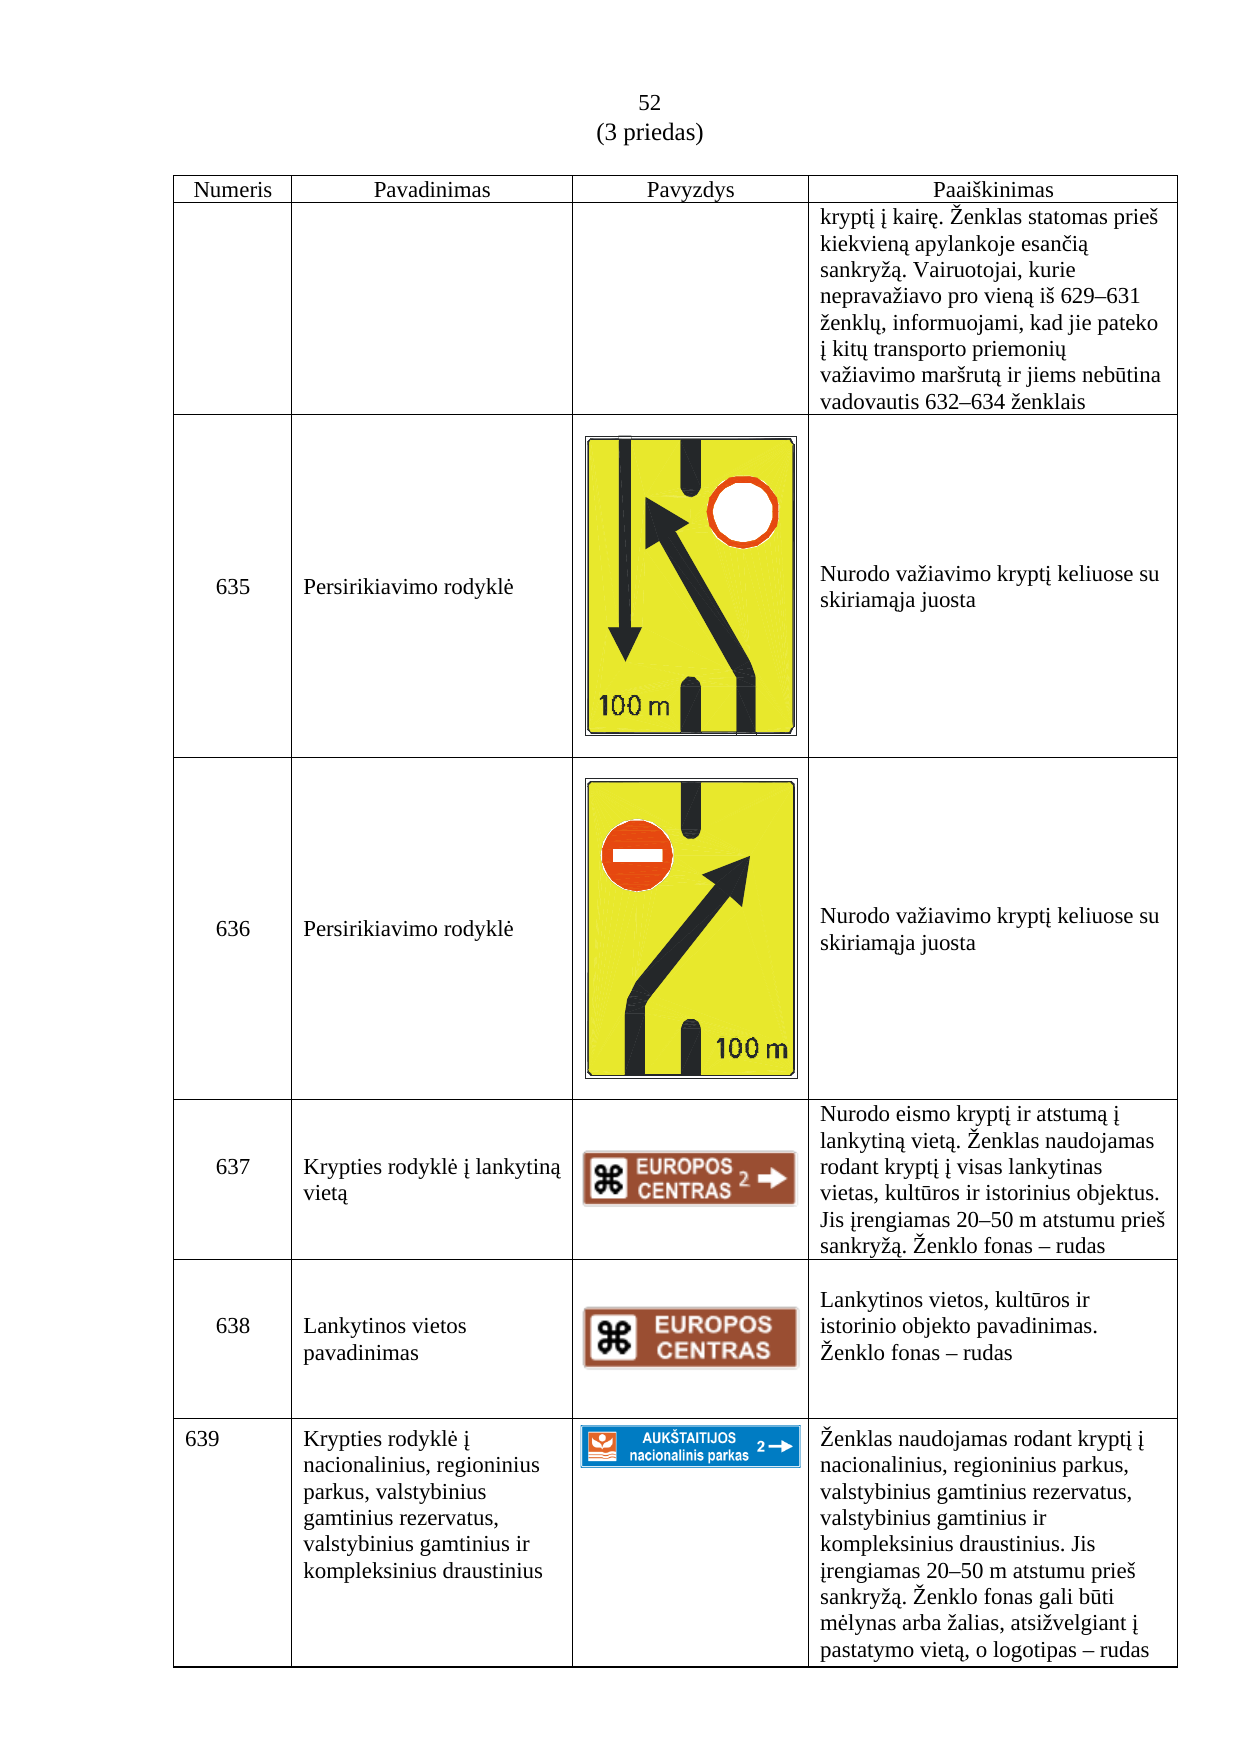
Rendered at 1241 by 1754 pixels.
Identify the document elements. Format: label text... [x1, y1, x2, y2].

table_cell kryptį į kairę. Ženklas statomas prieš kiekvieną apylankoje esančią sankryžą. Vairuotojai, kurie nepravažiavo pro vieną iš 629–631 ženklų, informuojami, kad jie pateko į kitų transporto priemonių važiavimo maršrutą ir jiems nebūtina vadovautis 632–634 ženklais [809, 203, 1177, 414]
table_cell Nurodo važiavimo kryptį keliuose su skiriamąja juosta [809, 415, 1177, 757]
table_cell [573, 415, 808, 757]
table_cell [292, 203, 572, 414]
table_cell 635 [174, 415, 291, 757]
table_header Pavyzdys [573, 176, 808, 202]
table_cell Persirikiavimo rodyklė [292, 758, 572, 1099]
table_cell [573, 758, 808, 1099]
table_cell 638 [174, 1260, 291, 1418]
table_cell [573, 1100, 808, 1258]
table_cell 636 [174, 758, 291, 1099]
table_cell Krypties rodyklė į lankytiną vietą [292, 1100, 572, 1258]
table_header Paaiškinimas [809, 176, 1177, 202]
table_cell Nurodo važiavimo kryptį keliuose su skiriamąja juosta [809, 758, 1177, 1099]
table_cell Lankytinos vietos, kultūros ir istorinio objekto pavadinimas. Ženklo fonas – rudas [809, 1260, 1177, 1418]
table_cell Krypties rodyklė į nacionalinius, regioninius parkus, valstybinius gamtinius rezervatus, valstybinius gamtinius ir kompleksinius draustinius [292, 1419, 572, 1666]
table_cell 639 [174, 1419, 291, 1666]
table_cell [573, 203, 808, 414]
table_header Pavadinimas [292, 176, 572, 202]
table_cell Persirikiavimo rodyklė [292, 415, 572, 757]
table_header Numeris [174, 176, 291, 202]
table_cell Nurodo eismo kryptį ir atstumą į lankytiną vietą. Ženklas naudojamas rodant kryptį į visas lankytinas vietas, kultūros ir istorinius objektus. Jis įrengiamas 20–50 m atstumu prieš sankryžą. Ženklo fonas – rudas [809, 1100, 1177, 1258]
table_cell Lankytinos vietos pavadinimas [292, 1260, 572, 1418]
table_cell Ženklas naudojamas rodant kryptį į nacionalinius, regioninius parkus, valstybinius gamtinius rezervatus, valstybinius gamtinius ir kompleksinius draustinius. Jis įrengiamas 20–50 m atstumu prieš sankryžą. Ženklo fonas gali būti mėlynas arba žalias, atsižvelgiant į pastatymo vietą, o logotipas – rudas [809, 1419, 1177, 1666]
table_cell [573, 1260, 808, 1418]
table_cell [174, 203, 291, 414]
table_cell 637 [174, 1100, 291, 1258]
table_cell [573, 1419, 808, 1666]
